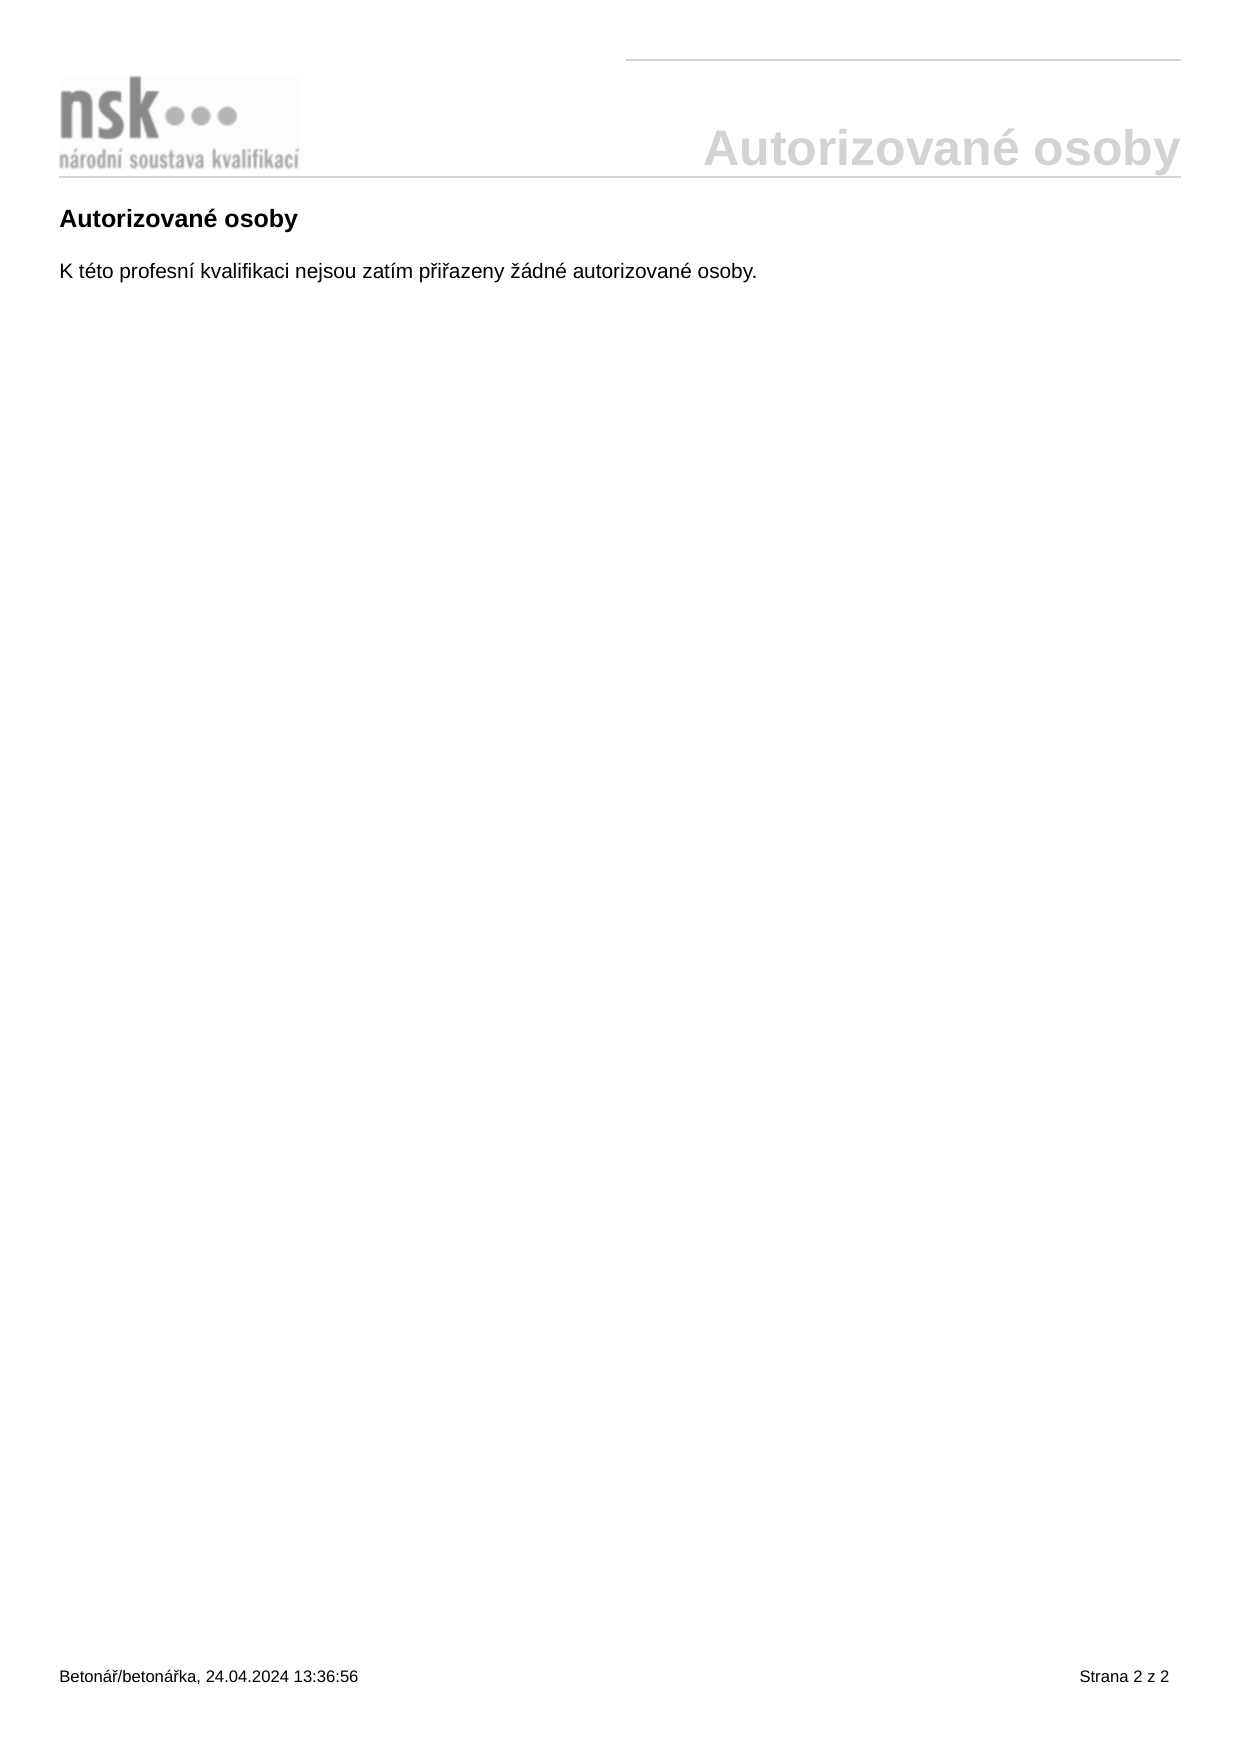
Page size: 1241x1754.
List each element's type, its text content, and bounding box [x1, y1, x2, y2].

table_cell [620, 1183, 626, 1421]
table_cell [484, 1183, 620, 1421]
table_cell [1169, 1183, 1181, 1421]
table_cell [1169, 1658, 1181, 1694]
table_cell [620, 283, 626, 583]
table_cell [59, 194, 483, 200]
table_cell [626, 236, 862, 259]
table_cell [484, 883, 620, 1183]
table_cell [59, 236, 483, 259]
table_cell [620, 583, 626, 883]
table_cell K této profesní kvalifikaci nejsou zatím přiřazeny žádné autorizované osoby. [59, 259, 1181, 283]
table_cell [1169, 194, 1181, 200]
table_cell [862, 236, 1169, 259]
table_cell [484, 171, 620, 176]
table_cell [620, 1421, 626, 1658]
table_cell [862, 283, 1169, 583]
table_cell [620, 236, 626, 259]
table_cell [59, 283, 483, 583]
table_cell [862, 1183, 1169, 1421]
table_cell [626, 283, 862, 583]
table_cell [484, 1421, 620, 1658]
table_cell [484, 236, 620, 259]
table_cell [59, 883, 483, 1183]
table_cell [862, 194, 1169, 200]
table_cell [1169, 583, 1181, 883]
table_cell [1169, 883, 1181, 1183]
table_cell [862, 1421, 1169, 1658]
table_cell [626, 1183, 862, 1421]
table_cell [621, 59, 626, 170]
table_cell [484, 583, 620, 883]
table_cell [862, 583, 1169, 883]
picture [58, 59, 621, 171]
table_cell [620, 883, 626, 1183]
table_cell [1169, 236, 1181, 259]
table_cell [626, 583, 862, 883]
table_cell [59, 178, 1181, 194]
table_cell [862, 883, 1169, 1183]
table_cell [59, 1183, 483, 1421]
table_cell Betonář/betonářka, 24.04.2024 13:36:56 [59, 1658, 862, 1694]
table_cell [484, 194, 620, 200]
table_cell [1169, 1421, 1181, 1658]
table_cell [626, 1421, 862, 1658]
table_cell [626, 883, 862, 1183]
table_cell Autorizované osoby [59, 200, 1181, 236]
table_cell [626, 194, 862, 200]
table_cell Autorizované osoby [626, 61, 1181, 176]
table_cell [59, 583, 483, 883]
table_cell [484, 283, 620, 583]
table_cell [1169, 283, 1181, 583]
table_cell Strana 2 z 2 [862, 1658, 1169, 1694]
table_cell [59, 171, 483, 176]
table_cell [59, 1421, 483, 1658]
